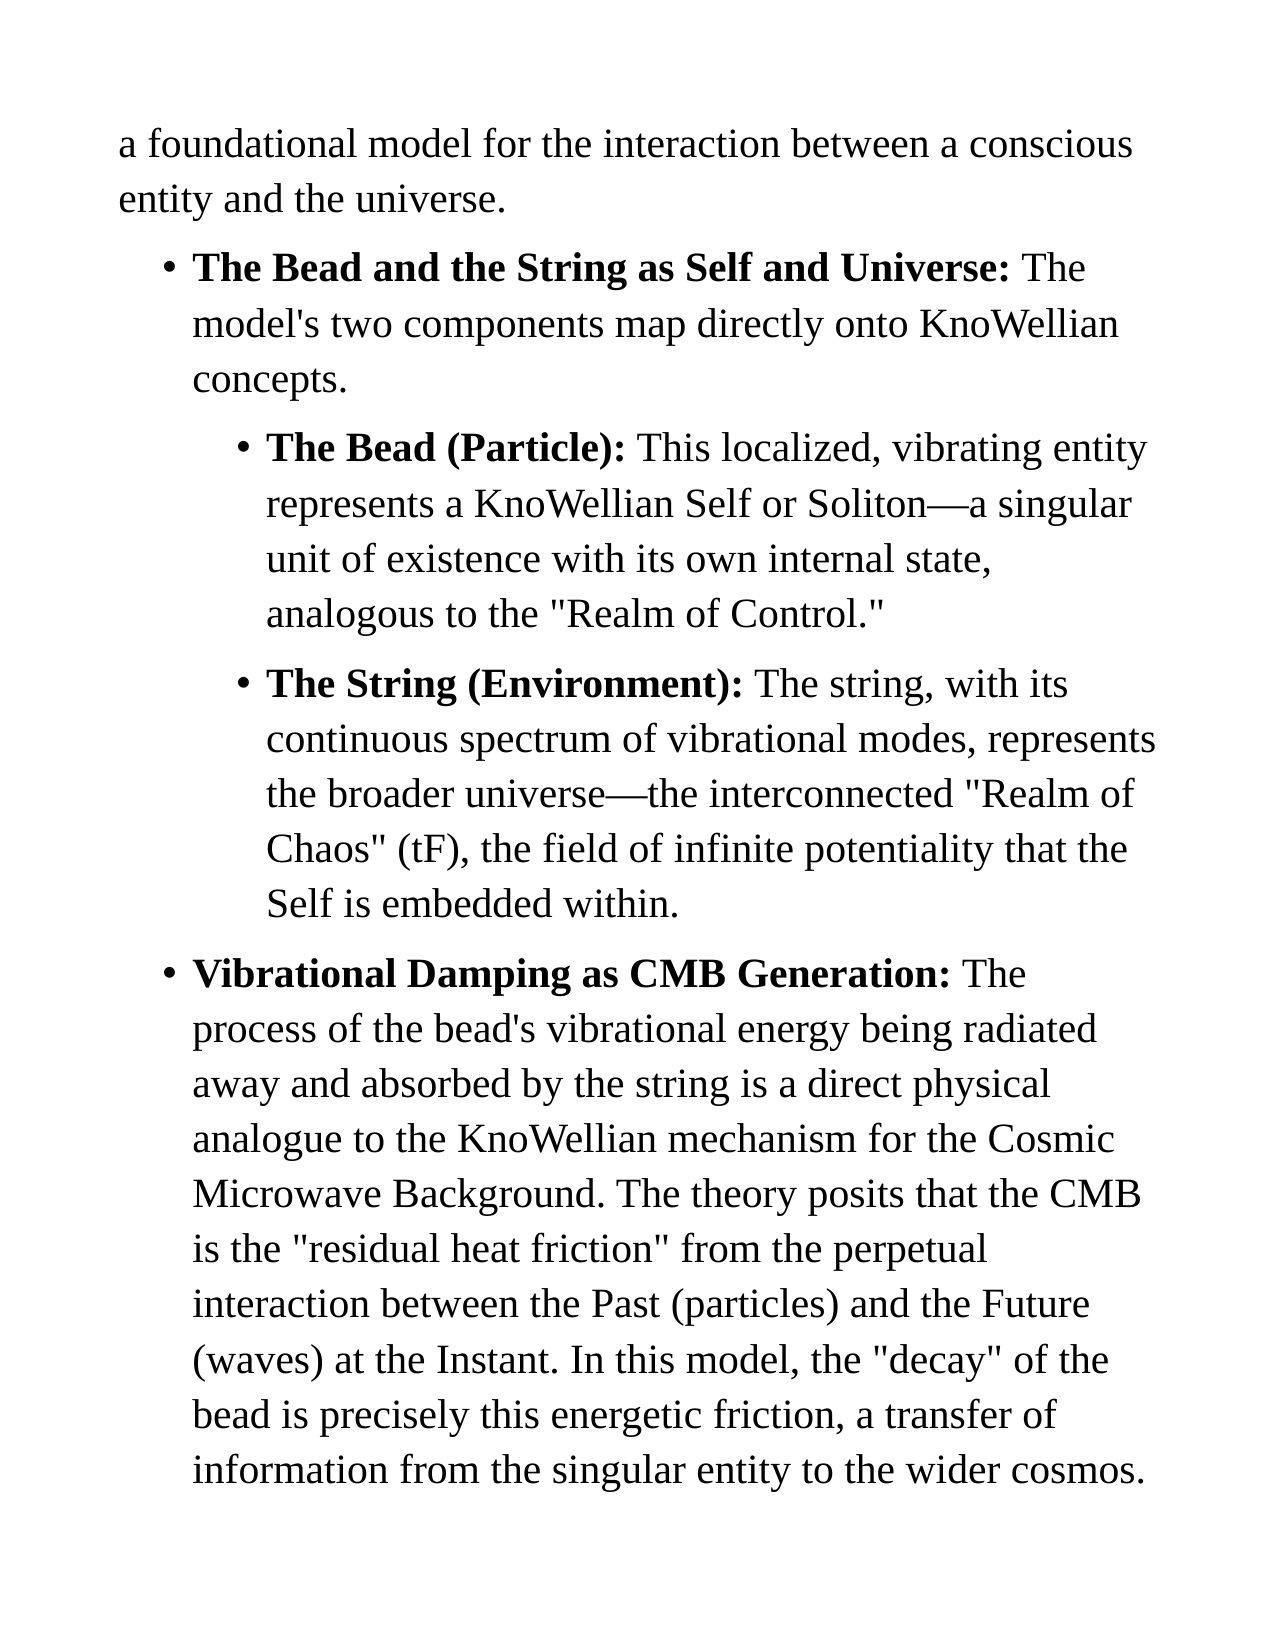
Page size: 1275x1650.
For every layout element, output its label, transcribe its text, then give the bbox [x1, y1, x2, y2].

list The Bead (Particle): This localized, vibrating entity represents a KnoWellian Self or Soliton—a singular unit of existence with its own internal state, analogous to the "Realm of Control." [236, 423, 1157, 636]
text a foundational model for the interaction between a conscious entity and the universe. [118, 118, 1157, 221]
list The Bead and the String as Self and Universe: The model's two components map directly onto KnoWellian concepts. [162, 243, 1157, 401]
list The String (Environment): The string, with its continuous spectrum of vibrational modes, represents the broader universe—the interconnected "Realm of Chaos" (tF), the field of infinite potentiality that the Self is embedded within. [236, 658, 1157, 926]
list Vibrational Damping as CMB Generation: The process of the bead's vibrational energy being radiated away and absorbed by the string is a direct physical analogue to the KnoWellian mechanism for the Cosmic Microwave Background. The theory posits that the CMB is the "residual heat friction" from the perpetual interaction between the Past (particles) and the Future (waves) at the Instant. In this model, the "decay" of the bead is precisely this energetic friction, a transfer of information from the singular entity to the wider cosmos. [162, 948, 1157, 1492]
